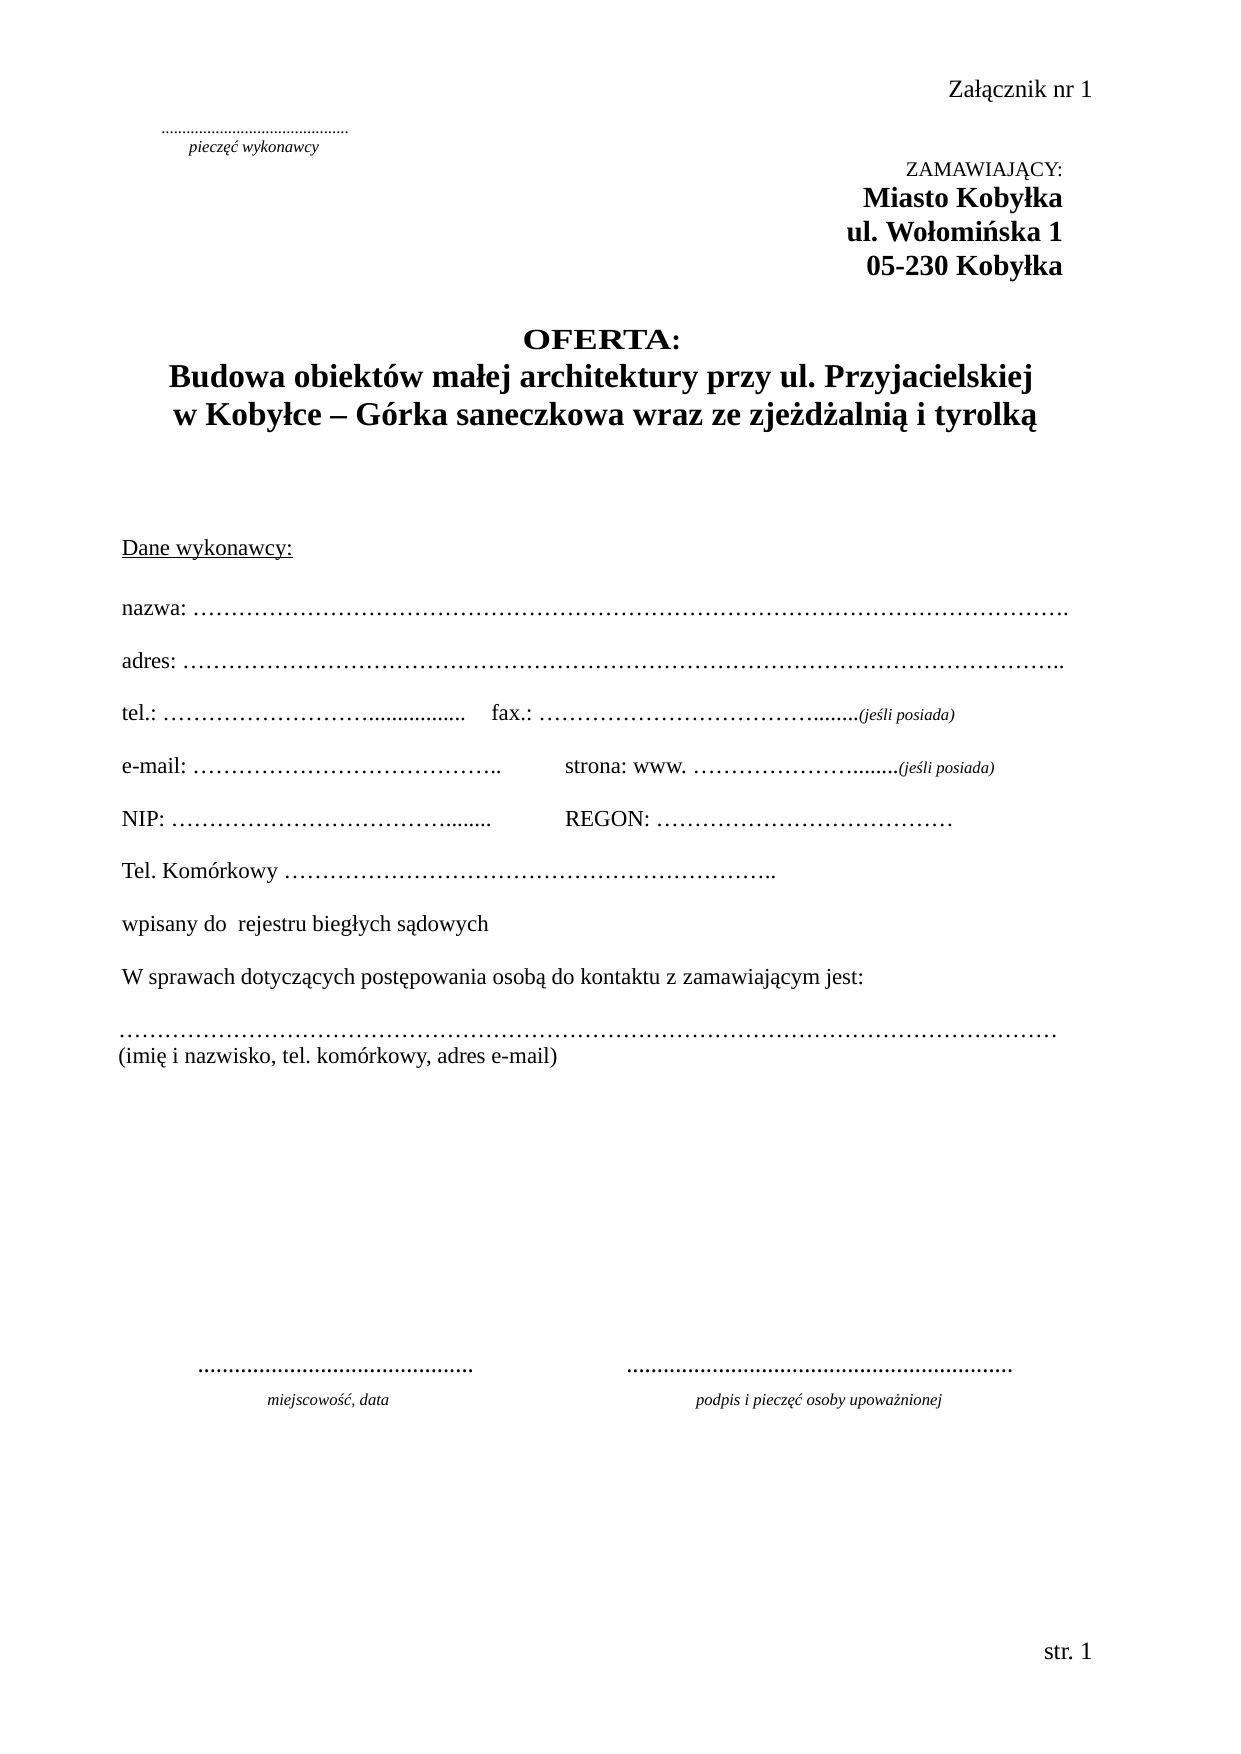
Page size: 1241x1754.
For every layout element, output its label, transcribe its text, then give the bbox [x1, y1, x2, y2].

text nazwa: ……………………………………………………………………………………………………. [122, 594, 1092, 620]
text Dane wykonawcy: [122, 530, 1092, 562]
text ............................................. [118, 118, 391, 137]
text W sprawach dotyczących postępowania osobą do kontaktu z zamawiającym jest: [122, 963, 1092, 989]
text ............................................. ............................................................... [118, 1348, 1092, 1380]
text Tel. Komórkowy ……………………………………………………….. [122, 858, 1092, 884]
text (imię i nazwisko, tel. komórkowy, adres e-mail) [118, 1042, 812, 1068]
text OFERTA: [118, 322, 1092, 356]
text wpisany do rejestru biegłych sądowych [122, 910, 1092, 937]
text NIP: ………………………………........ REGON: ………………………………… [122, 805, 1092, 831]
text miejscowość, data podpis i pieczęć osoby upoważnionej [118, 1390, 1092, 1409]
text ZAMAWIAJĄCY: Miasto Kobyłka ul. Wołomińska 1 05-230 Kobyłka [587, 156, 1063, 281]
text …………………………………………………………………………………………………………… [118, 1016, 1092, 1042]
text adres: …………………………………………………………………………………………………….. [122, 647, 1092, 673]
text tel.: ………………………................. fax.: ………………………………........(jeśli posiada) [122, 699, 1092, 726]
text w Kobyłce – Górka saneczkowa wraz ze zjeżdżalnią i tyrolką [118, 394, 1092, 433]
text e-mail: ………………………………….. strona: www. …………………........(jeśli posiada) [122, 752, 1092, 778]
text Budowa obiektów małej architektury przy ul. Przyjacielskiej [118, 356, 1092, 394]
text pieczęć wykonawcy [118, 137, 391, 156]
